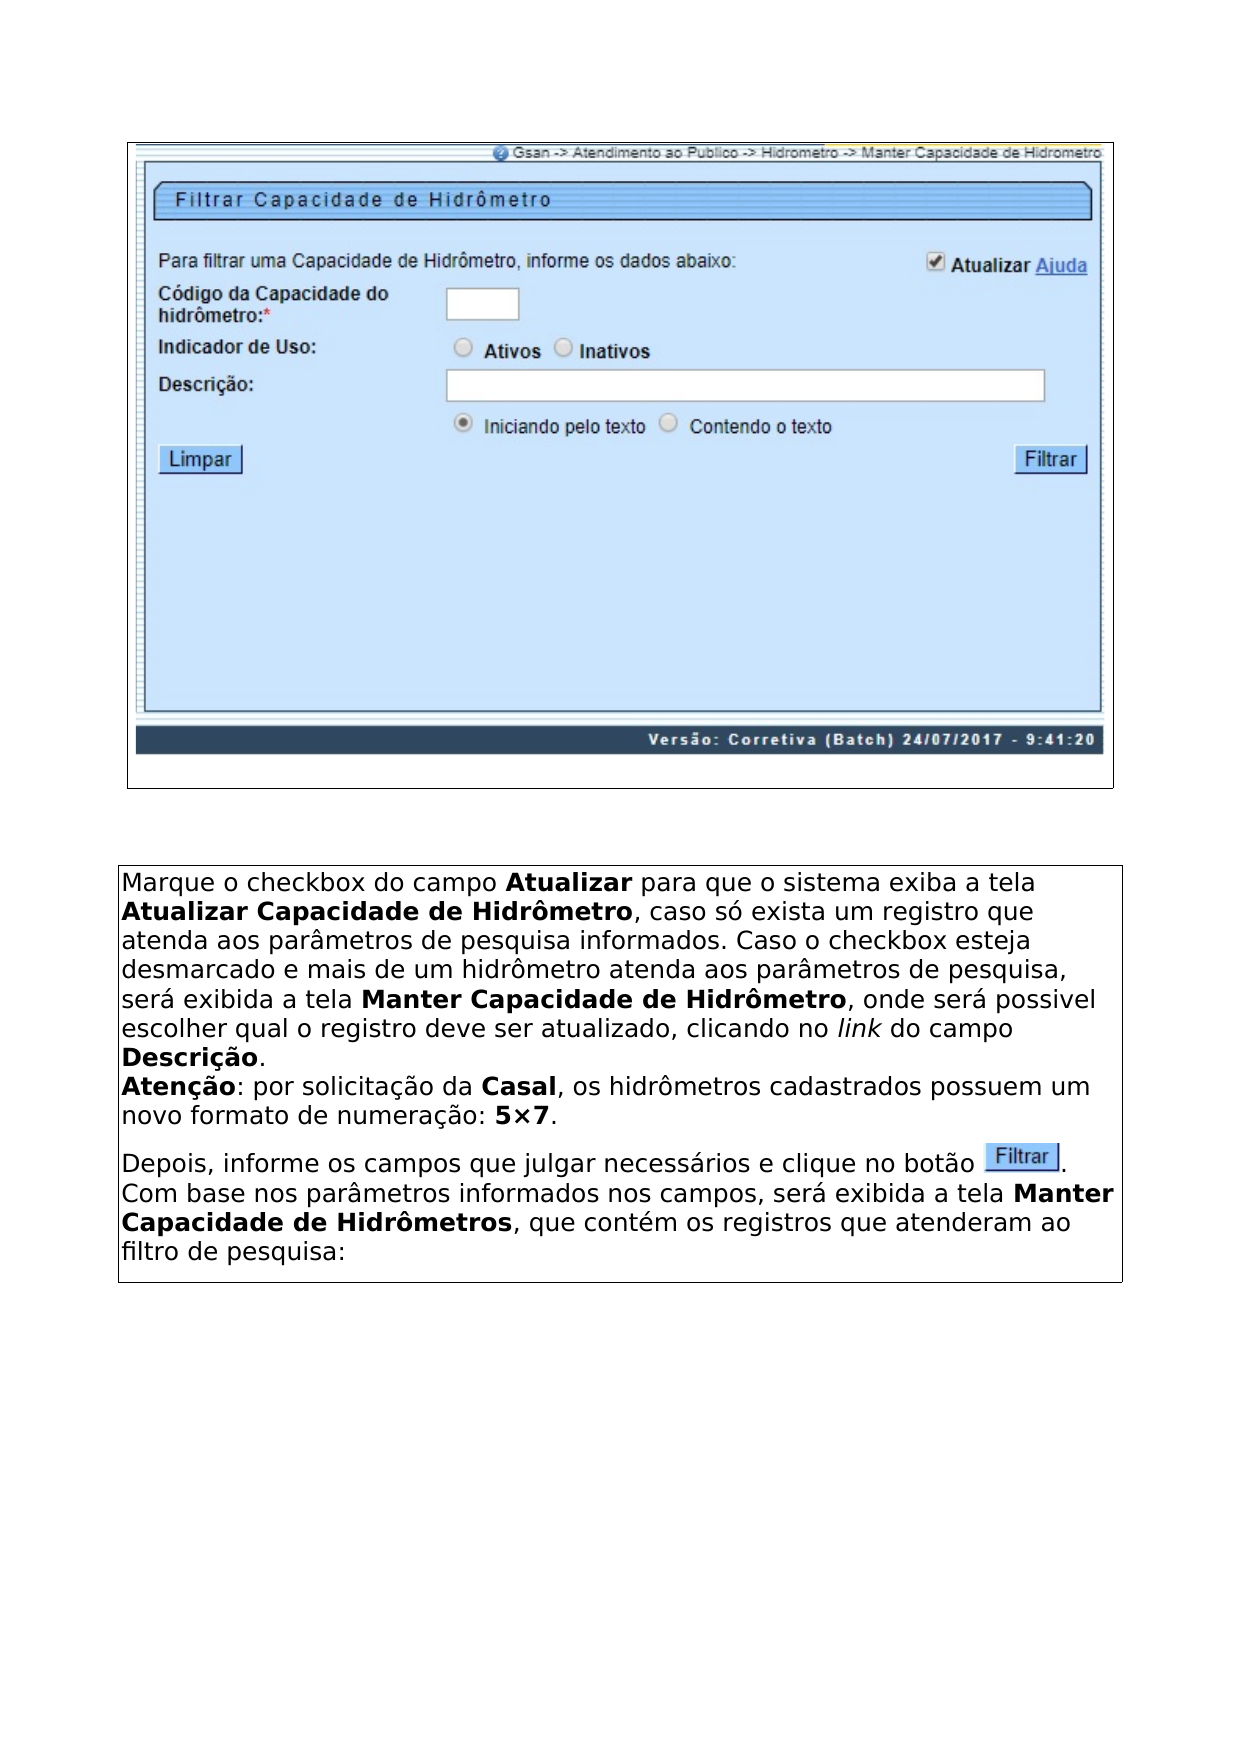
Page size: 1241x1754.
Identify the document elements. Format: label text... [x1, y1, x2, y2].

table_header [128, 143, 1113, 788]
picture [983, 1143, 1060, 1173]
table_header Marque o checkbox do campo Atualizar para que o sistema exiba a tela Atualizar Capacidade de Hidrômetro, caso só exista um registro que atenda aos parâmetros de pesquisa informados. Caso o checkbox esteja desmarcado e mais de um hidrômetro atenda aos parâmetros de pesquisa, será exibida a tela Manter Capacidade de Hidrômetro, onde será possivel escolher qual o registro deve ser atualizado, clicando no link do campo Descrição. Atenção: por solicitação da Casal, os hidrômetros cadastrados possuem um novo formato de numeração: 5×7. Depois, informe os campos que julgar necessários e clique no botão . Com base nos parâmetros informados nos campos, será exibida a tela Manter Capacidade de Hidrômetros, que contém os registros que atenderam ao filtro de pesquisa: [119, 866, 1122, 1282]
picture [135, 144, 1105, 756]
